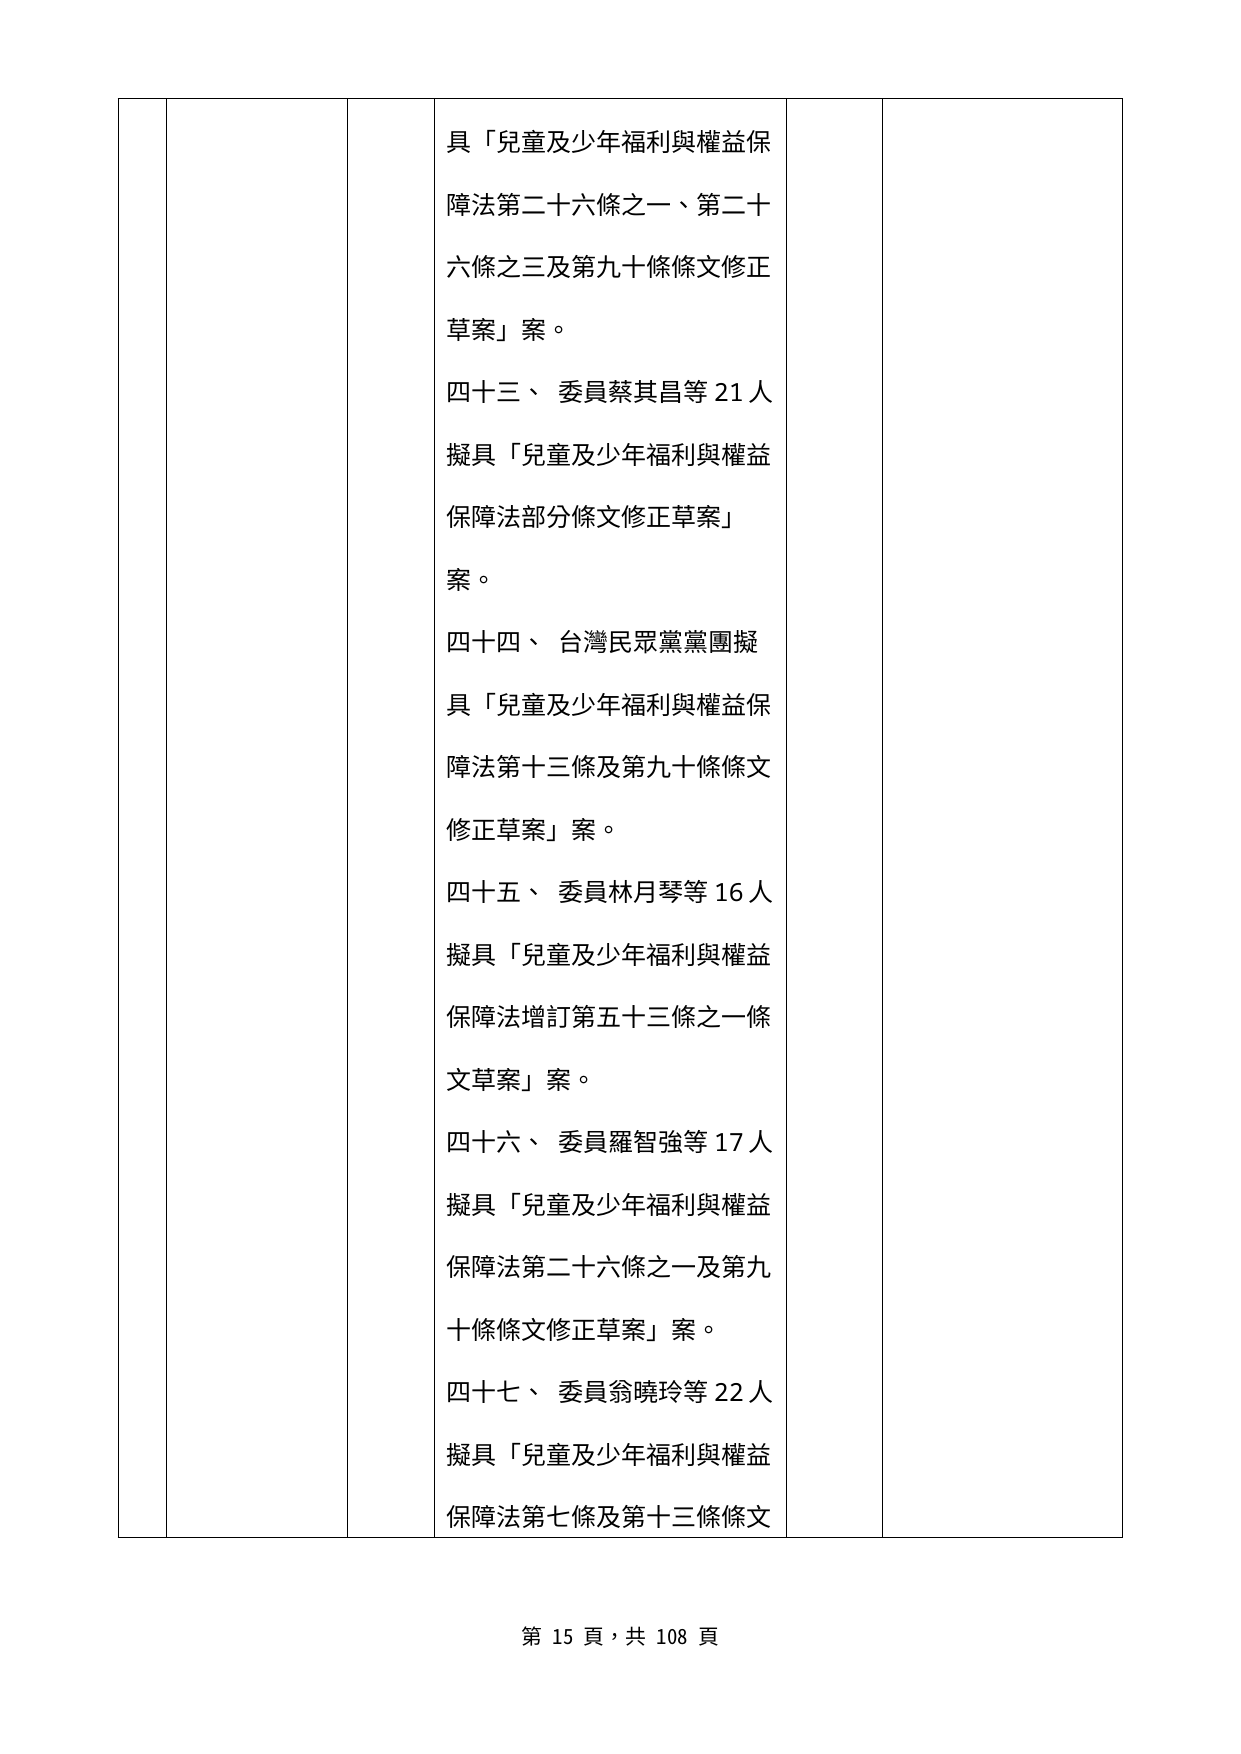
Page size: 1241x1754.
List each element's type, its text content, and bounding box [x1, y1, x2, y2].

table_cell [787, 99, 882, 1537]
table_cell 具「兒童及少年福利與權益保障法第二十六條之一、第二十六條之三及第九十條條文修正草案」案。 四十三、 委員蔡其昌等21人擬具「兒童及少年福利與權益保障法部分條文修正草案」案。 四十四、 台灣民眾黨黨團擬具「兒童及少年福利與權益保障法第十三條及第九十條條文修正草案」案。 四十五、 委員林月琴等16人擬具「兒童及少年福利與權益保障法增訂第五十三條之一條文草案」案。 四十六、 委員羅智強等17人擬具「兒童及少年福利與權益保障法第二十六條之一及第九十條條文修正草案」案。 四十七、 委員翁曉玲等22人擬具「兒童及少年福利與權益保障法第七條及第十三條條文 [435, 99, 786, 1537]
table_cell [167, 99, 347, 1537]
table_cell [348, 99, 434, 1537]
table_cell [883, 99, 1122, 1537]
table_cell [119, 99, 166, 1537]
